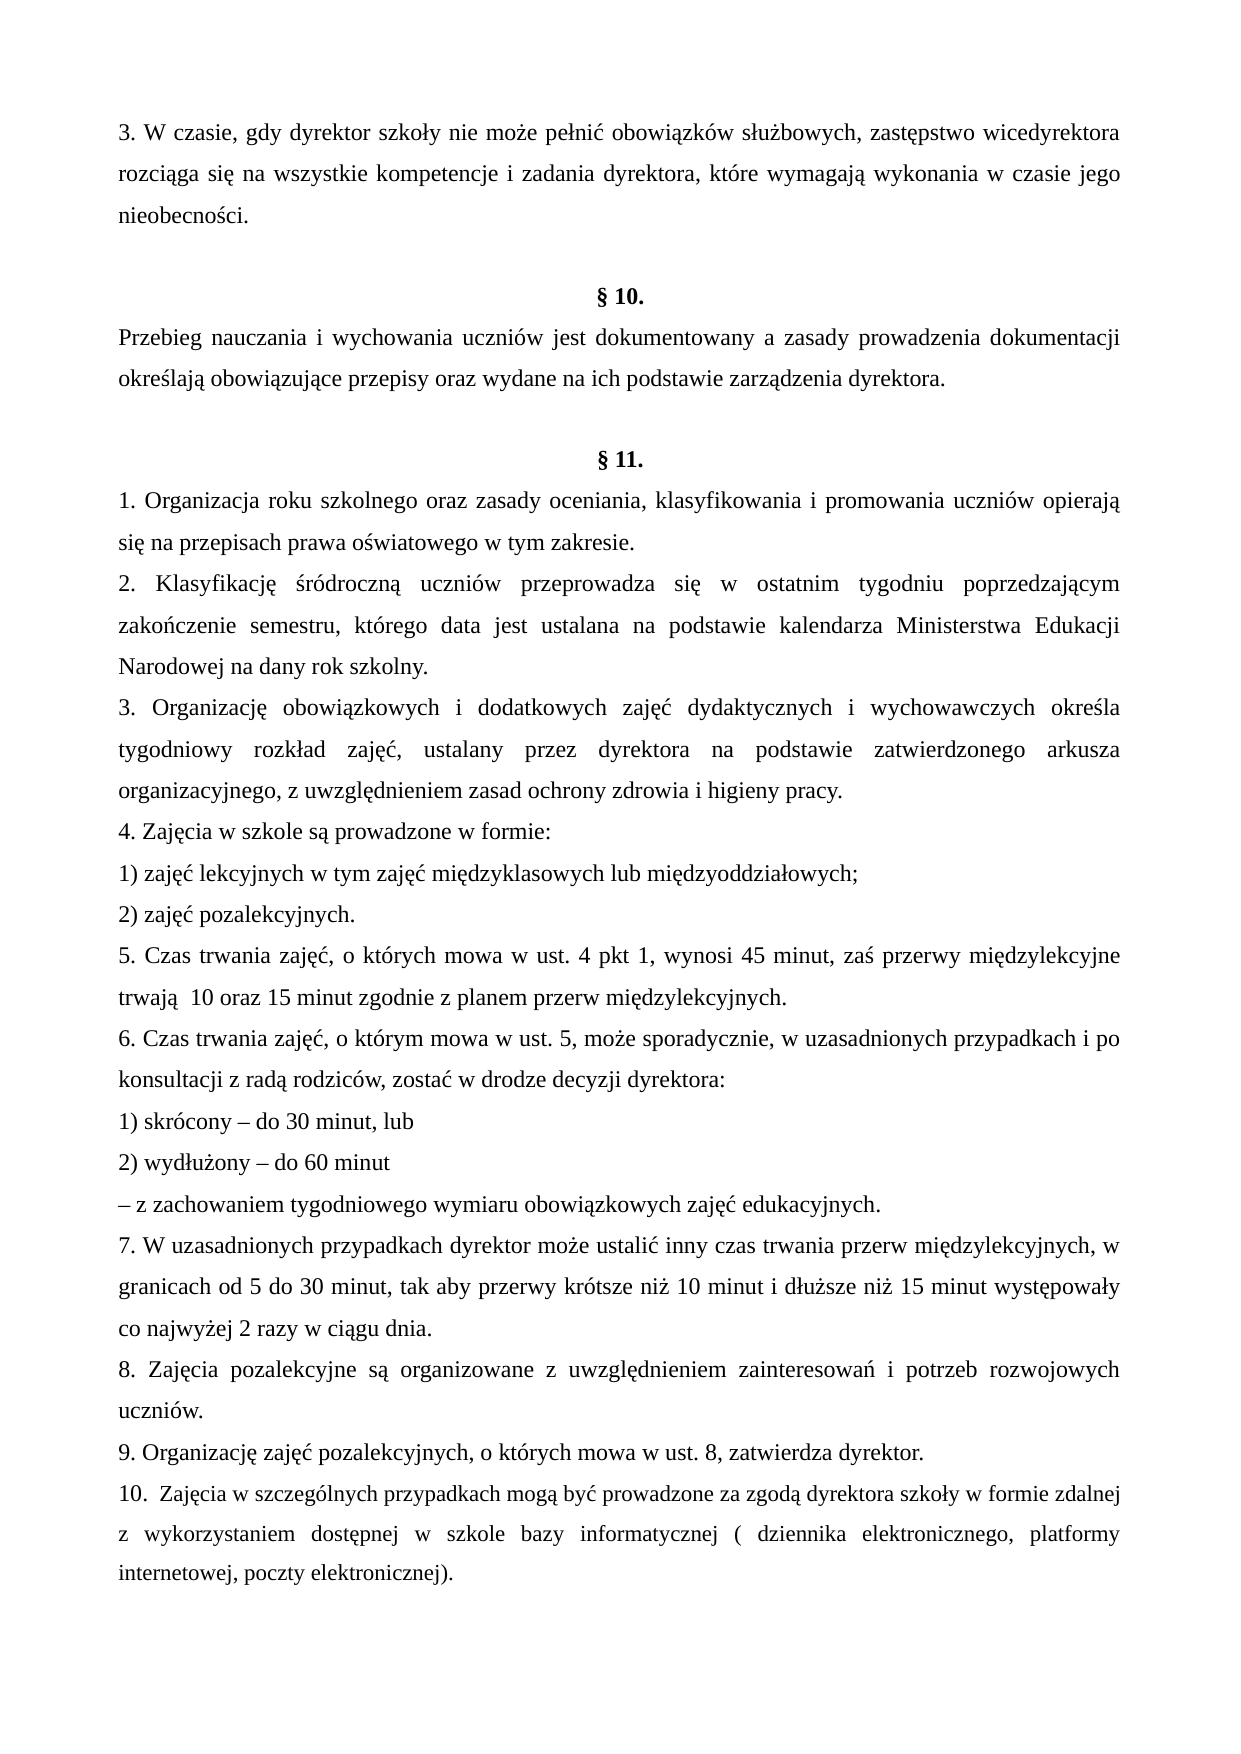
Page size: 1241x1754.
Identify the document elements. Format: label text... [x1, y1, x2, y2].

text 8. Zajęcia pozalekcyjne są organizowane z uwzględnieniem zainteresowań i potrzeb rozwojowych uczniów. [118, 1355, 1122, 1424]
text § 11. [118, 445, 1122, 473]
text 9. Organizację zajęć pozalekcyjnych, o których mowa w ust. 8, zatwierdza dyrektor. [118, 1438, 1122, 1465]
text 7. W uzasadnionych przypadkach dyrektor może ustalić inny czas trwania przerw międzylekcyjnych, w granicach od 5 do 30 minut, tak aby przerwy krótsze niż 10 minut i dłuższe niż 15 minut występowały co najwyżej 2 razy w ciągu dnia. [118, 1231, 1122, 1341]
text 1) zajęć lekcyjnych w tym zajęć międzyklasowych lub międzyoddziałowych; [118, 859, 1122, 886]
text 6. Czas trwania zajęć, o którym mowa w ust. 5, może sporadycznie, w uzasadnionych przypadkach i po konsultacji z radą rodziców, zostać w drodze decyzji dyrektora: [118, 1024, 1122, 1093]
text Przebieg nauczania i wychowania uczniów jest dokumentowany a zasady prowadzenia dokumentacji określają obowiązujące przepisy oraz wydane na ich podstawie zarządzenia dyrektora. [118, 323, 1122, 392]
text – z zachowaniem tygodniowego wymiaru obowiązkowych zajęć edukacyjnych. [118, 1189, 1122, 1217]
text 4. Zajęcia w szkole są prowadzone w formie: [118, 817, 1122, 845]
text 2) zajęć pozalekcyjnych. [118, 900, 1122, 928]
text 10. Zajęcia w szczególnych przypadkach mogą być prowadzone za zgodą dyrektora szkoły w formie zdalnej z wykorzystaniem dostępnej w szkole bazy informatycznej ( dziennika elektronicznego, platformy internetowej, poczty elektronicznej). [118, 1479, 1122, 1586]
text 1. Organizacja roku szkolnego oraz zasady oceniania, klasyfikowania i promowania uczniów opierają się na przepisach prawa oświatowego w tym zakresie. [118, 487, 1122, 556]
text 2. Klasyfikację śródroczną uczniów przeprowadza się w ostatnim tygodniu poprzedzającym zakończenie semestru, którego data jest ustalana na podstawie kalendarza Ministerstwa Edukacji Narodowej na dany rok szkolny. [118, 569, 1122, 679]
text § 10. [118, 282, 1122, 309]
text 1) skrócony – do 30 minut, lub [118, 1107, 1122, 1134]
text 5. Czas trwania zajęć, o których mowa w ust. 4 pkt 1, wynosi 45 minut, zaś przerwy międzylekcyjne trwają 10 oraz 15 minut zgodnie z planem przerw międzylekcyjnych. [118, 941, 1122, 1010]
text 3. Organizację obowiązkowych i dodatkowych zajęć dydaktycznych i wychowawczych określa tygodniowy rozkład zajęć, ustalany przez dyrektora na podstawie zatwierdzonego arkusza organizacyjnego, z uwzględnieniem zasad ochrony zdrowia i higieny pracy. [118, 693, 1122, 804]
text 2) wydłużony – do 60 minut [118, 1148, 1122, 1176]
text 3. W czasie, gdy dyrektor szkoły nie może pełnić obowiązków służbowych, zastępstwo wicedyrektora rozciąga się na wszystkie kompetencje i zadania dyrektora, które wymagają wykonania w czasie jego nieobecności. [118, 118, 1122, 228]
